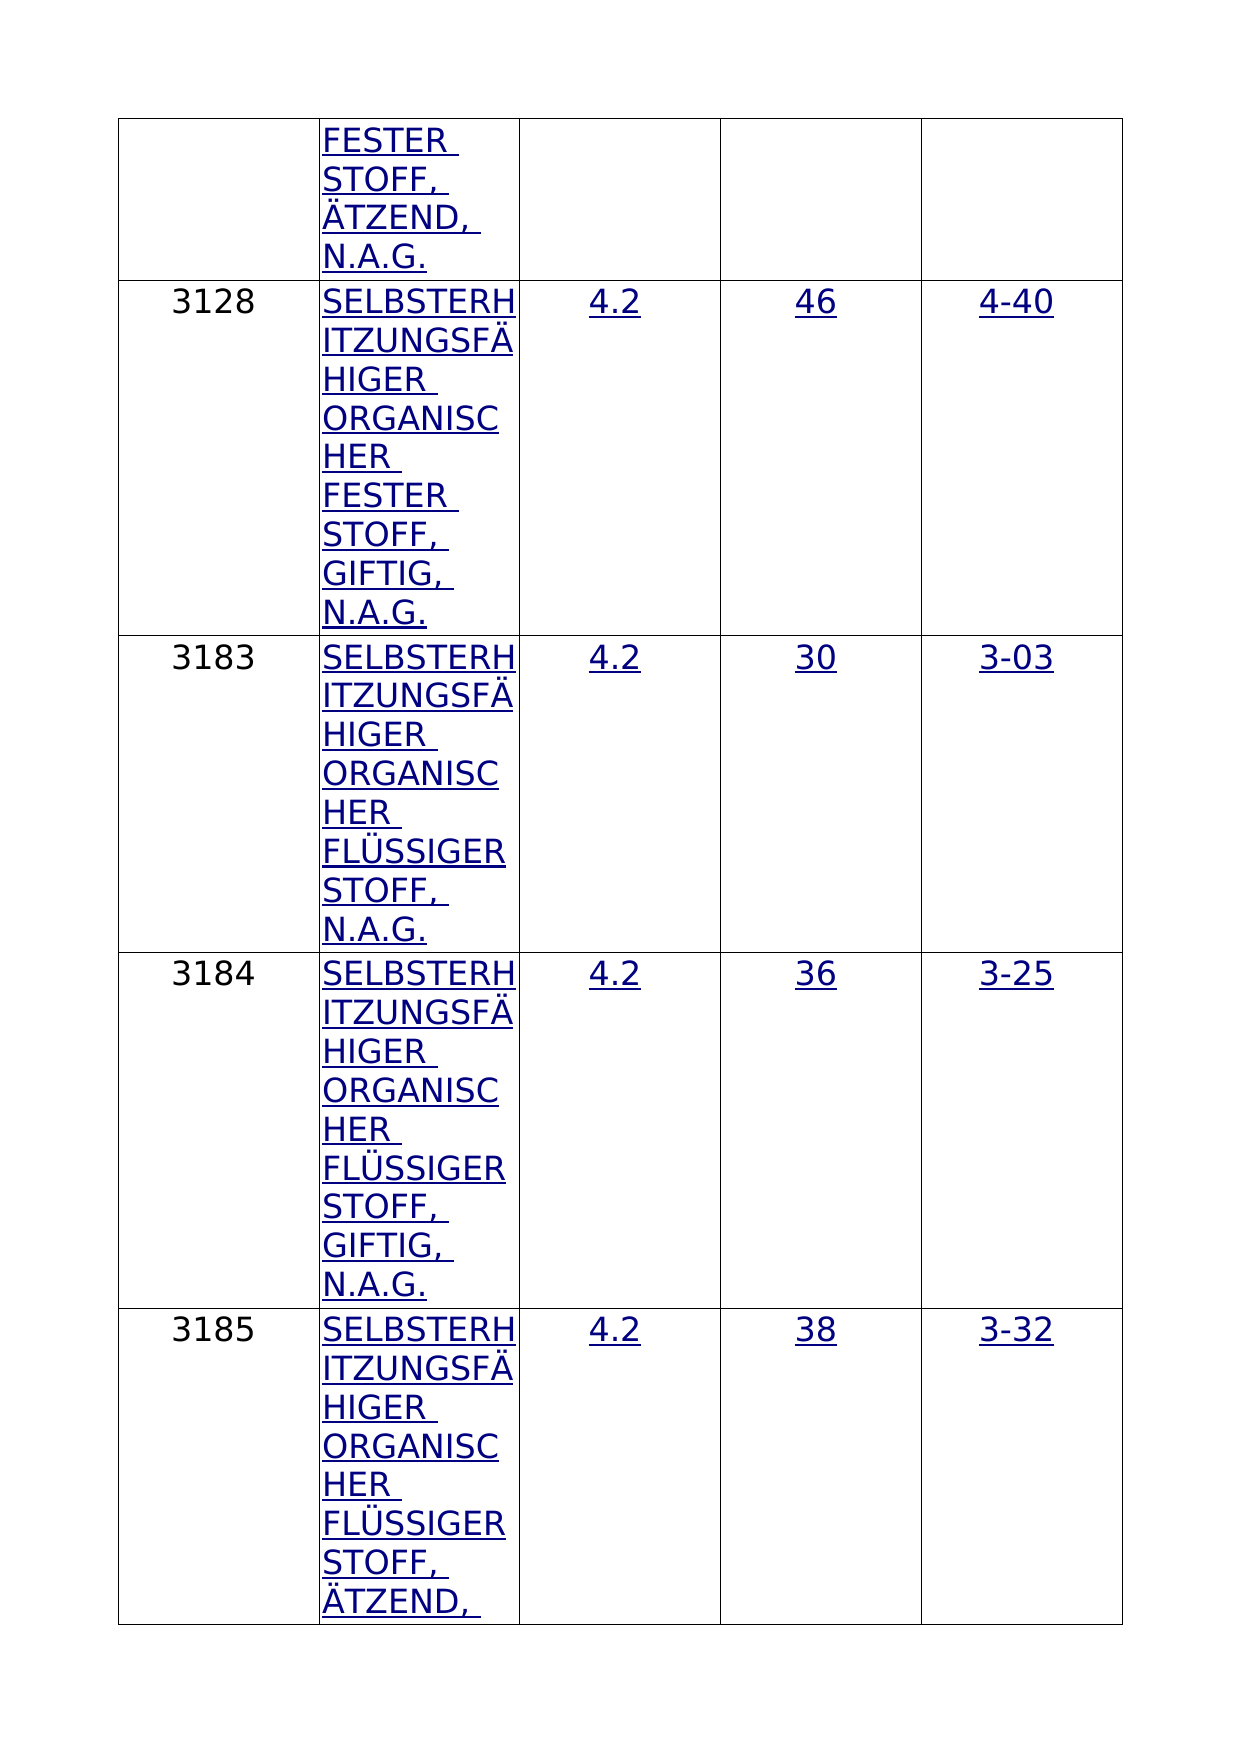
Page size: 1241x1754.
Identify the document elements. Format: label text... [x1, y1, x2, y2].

table_cell [520, 119, 720, 279]
table_cell 4.2 [520, 281, 720, 635]
table_cell 4-40 [922, 281, 1122, 635]
table_cell SELBSTERHITZUNGSFÄHIGER ORGANISCHER FLÜSSIGER STOFF, ÄTZEND, [320, 1309, 519, 1624]
table_cell SELBSTERHITZUNGSFÄHIGER ORGANISCHER FLÜSSIGER STOFF, N.A.G. [320, 636, 519, 952]
table_cell 4.2 [520, 953, 720, 1307]
table_cell 4.2 [520, 636, 720, 952]
table_cell 46 [721, 281, 921, 635]
table_cell 3183 [119, 636, 319, 952]
table_cell 4.2 [520, 1309, 720, 1624]
table_cell 36 [721, 953, 921, 1307]
table_cell 3-32 [922, 1309, 1122, 1624]
table_cell SELBSTERHITZUNGSFÄHIGER ORGANISCHER FLÜSSIGER STOFF, GIFTIG, N.A.G. [320, 953, 519, 1307]
table_cell 3-25 [922, 953, 1122, 1307]
table_cell 3-03 [922, 636, 1122, 952]
table_cell [119, 119, 319, 279]
table_cell [922, 119, 1122, 279]
table_cell 38 [721, 1309, 921, 1624]
table_cell 3185 [119, 1309, 319, 1624]
table_cell [721, 119, 921, 279]
table_cell 30 [721, 636, 921, 952]
table_cell SELBSTERHITZUNGSFÄHIGER ORGANISCHER FESTER STOFF, GIFTIG, N.A.G. [320, 281, 519, 635]
table_cell 3128 [119, 281, 319, 635]
table_cell 3184 [119, 953, 319, 1307]
table_cell FESTER STOFF, ÄTZEND, N.A.G. [320, 119, 519, 279]
